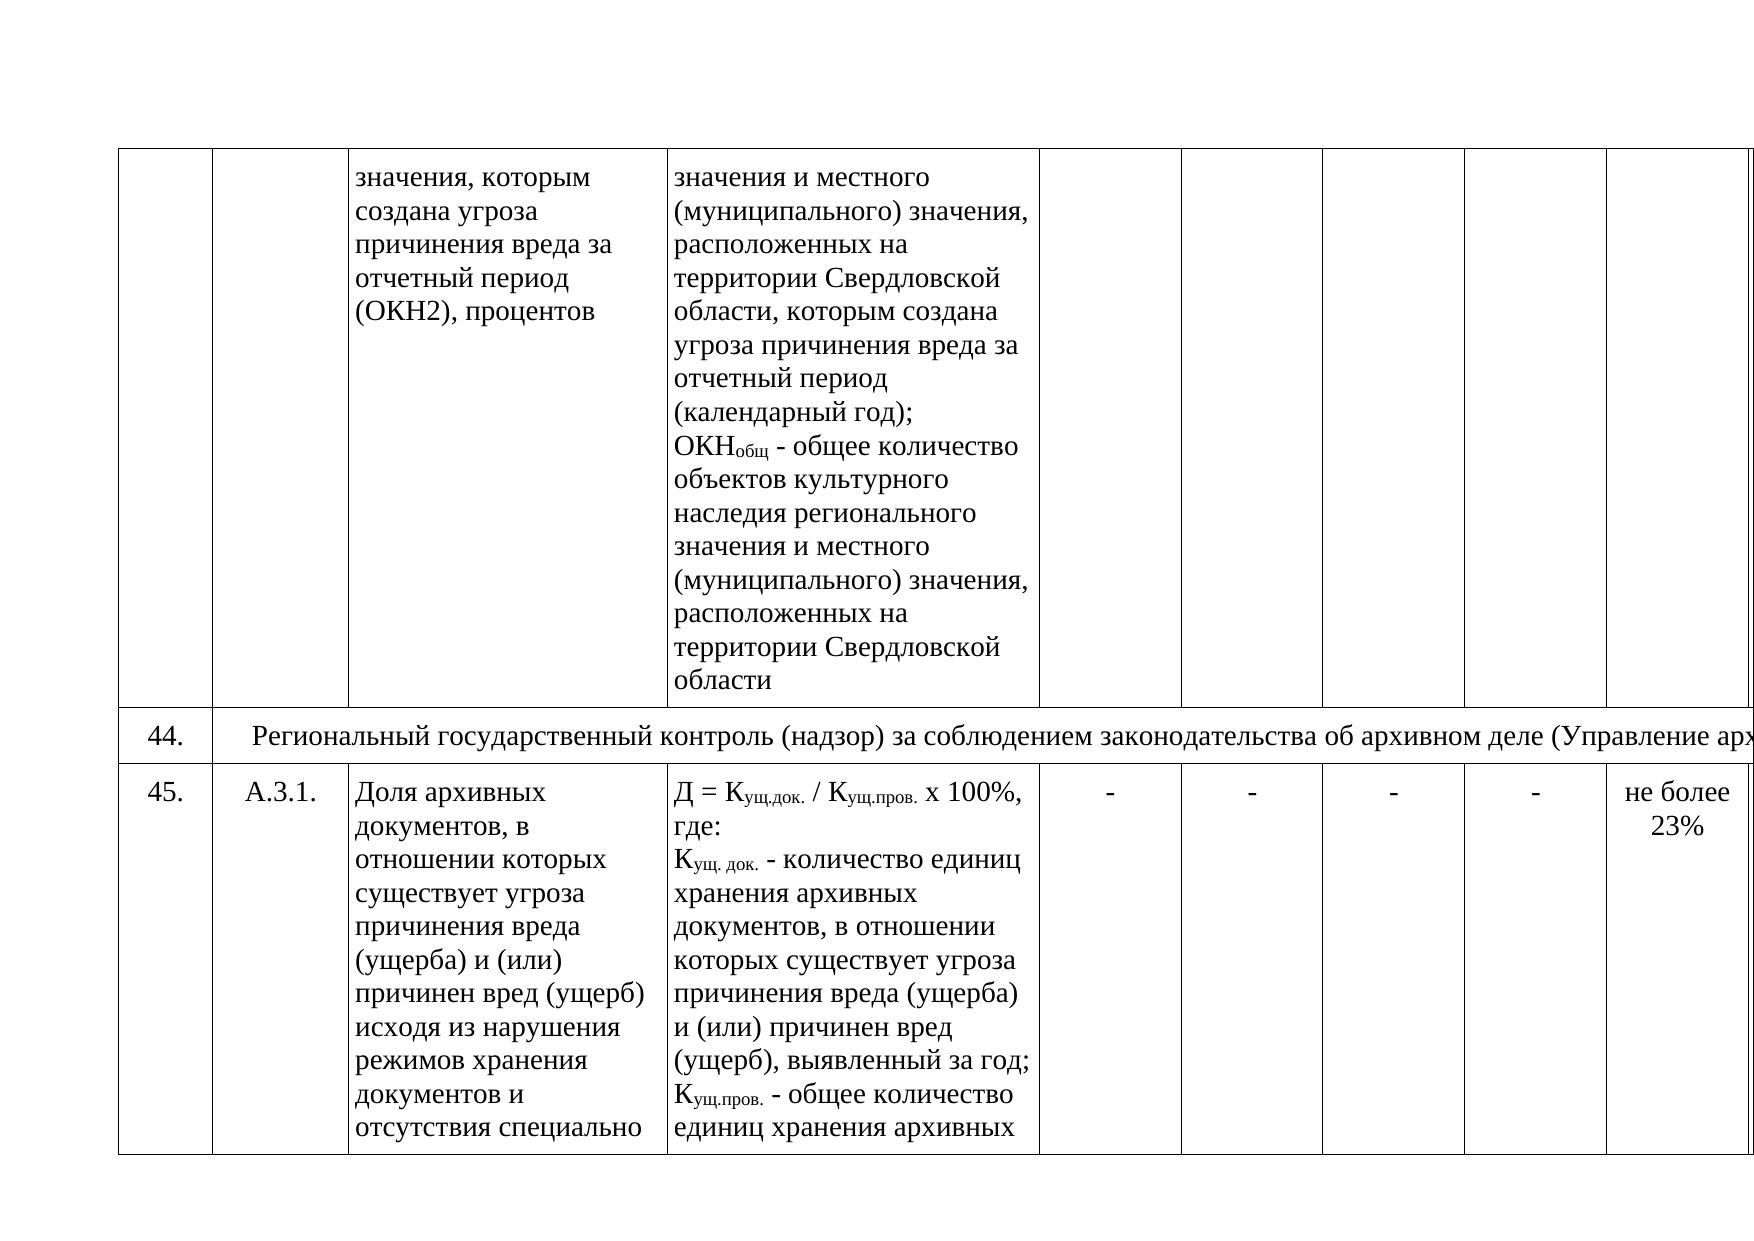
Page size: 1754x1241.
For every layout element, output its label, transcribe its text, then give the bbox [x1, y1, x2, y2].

table_cell - [1182, 149, 1322, 707]
table_cell не более 26% [1749, 149, 1753, 707]
table_cell - [1040, 149, 1181, 707]
table_cell - [1465, 764, 1606, 1154]
table_cell А.3.1. [213, 764, 348, 1154]
table_cell 44. [119, 708, 212, 762]
table_cell Д = Кущ.док. / Кущ.пров. x 100%, где: Кущ. док. - количество единиц хранения архивных документов, в отношении которых существует угроза причинения вреда (ущерба) и (или) причинен вред (ущерб), выявленный за год; Кущ.пров. - общее количество единиц хранения архивных [668, 764, 1039, 1154]
table_cell значения и местного (муниципального) значения, расположенных на территории Свердловской области, которым создана угроза причинения вреда за отчетный период (календарный год); ОКНобщ - общее количество объектов культурного наследия регионального значения и местного (муниципального) значения, расположенных на территории Свердловской области [668, 149, 1039, 707]
table_cell [1607, 149, 1748, 707]
table_cell не более 23% [1607, 764, 1748, 1154]
table_cell [119, 149, 212, 707]
table_cell Доля архивных документов, в отношении которых существует угроза причинения вреда (ущерба) и (или) причинен вред (ущерб) исходя из нарушения режимов хранения документов и отсутствия специально [349, 764, 667, 1154]
table_cell - [1040, 764, 1181, 1154]
table_cell - [1323, 764, 1464, 1154]
table_cell - [1465, 149, 1606, 707]
table_cell - [1182, 764, 1322, 1154]
table_cell не более 22% [1749, 764, 1753, 1154]
table_cell значения, которым создана угроза причинения вреда за отчетный период (ОКН2), процентов [349, 149, 667, 707]
table_cell [213, 149, 348, 707]
table_cell 45. [119, 764, 212, 1154]
table_cell - [1323, 149, 1464, 707]
table_cell Региональный государственный контроль (надзор) за соблюдением законодательства об архивном деле (Управление архивами Свердловской области) [213, 708, 1753, 762]
